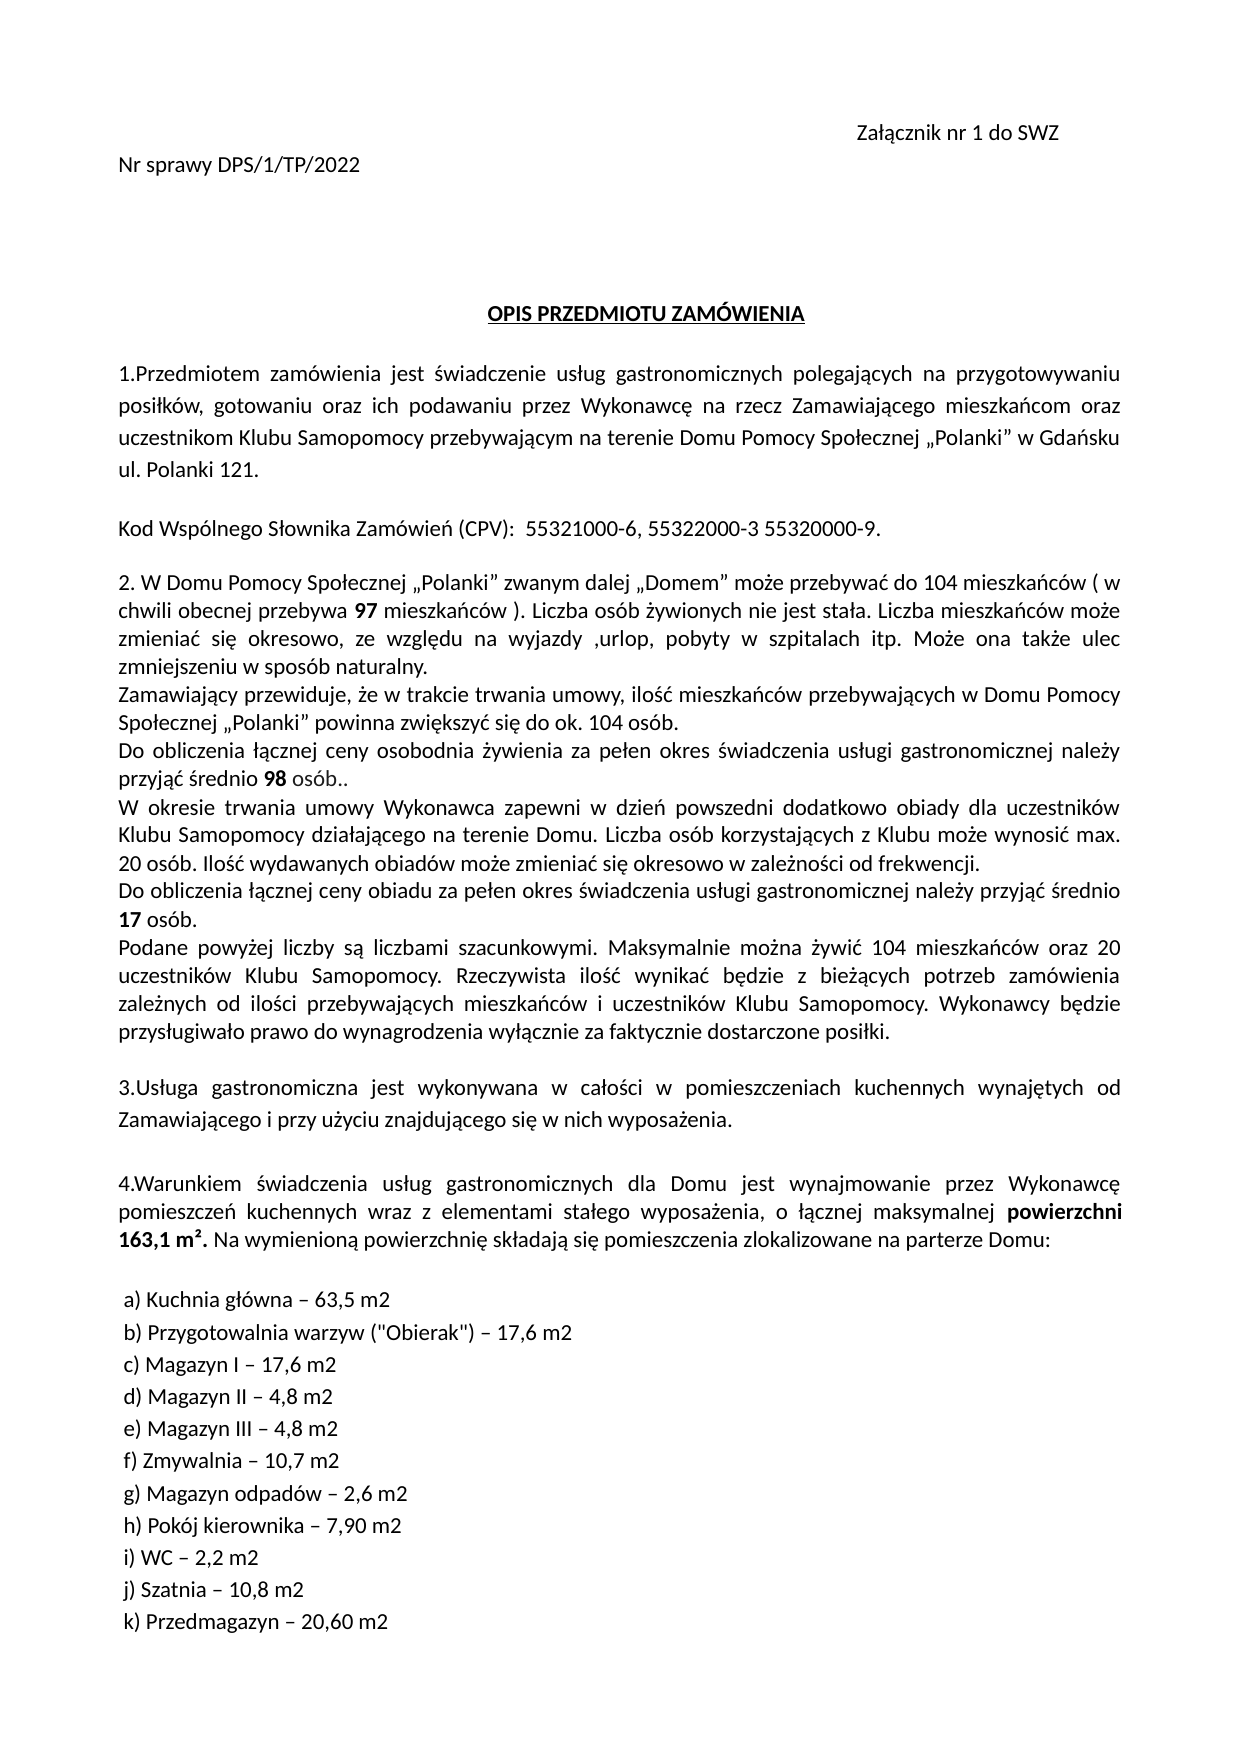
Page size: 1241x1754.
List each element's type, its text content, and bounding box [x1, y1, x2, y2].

text Do obliczenia łącznej ceny obiadu za pełen okres świadczenia usługi gastronomicznej należy przyjąć średnio 17 osób. [118, 877, 1122, 933]
text Do obliczenia łącznej ceny osobodnia żywienia za pełen okres świadczenia usługi gastronomicznej należy przyjąć średnio 98 osób.. [118, 737, 1122, 793]
text g) Magazyn odpadów – 2,6 m2 [118, 1479, 1122, 1507]
text W okresie trwania umowy Wykonawca zapewni w dzień powszedni dodatkowo obiady dla uczestników Klubu Samopomocy działającego na terenie Domu. Liczba osób korzystających z Klubu może wynosić max. 20 osób. Ilość wydawanych obiadów może zmieniać się okresowo w zależności od frekwencji. [118, 793, 1122, 877]
text 3.Usługa gastronomiczna jest wykonywana w całości w pomieszczeniach kuchennych wynajętych od Zamawiającego i przy użyciu znajdującego się w nich wyposażenia. [118, 1073, 1122, 1133]
text h) Pokój kierownika – 7,90 m2 [118, 1511, 1122, 1539]
text f) Zmywalnia – 10,7 m2 [118, 1447, 1122, 1474]
text k) Przedmagazyn – 20,60 m2 [118, 1607, 1122, 1636]
text c) Magazyn I – 17,6 m2 [118, 1350, 1122, 1378]
text Zamawiający przewiduje, że w trakcie trwania umowy, ilość mieszkańców przebywających w Domu Pomocy Społecznej „Polanki” powinna zwiększyć się do ok. 104 osób. [118, 681, 1122, 737]
text Załącznik nr 1 do SWZ [118, 118, 1122, 146]
text 1.Przedmiotem zamówienia jest świadczenie usług gastronomicznych polegających na przygotowywaniu posiłków, gotowaniu oraz ich podawaniu przez Wykonawcę na rzecz Zamawiającego mieszkańcom oraz uczestnikom Klubu Samopomocy przebywającym na terenie Domu Pomocy Społecznej „Polanki” w Gdańsku ul. Polanki 121. [118, 359, 1122, 483]
text OPIS PRZEDMIOTU ZAMÓWIENIA [118, 299, 1122, 327]
text 2. W Domu Pomocy Społecznej „Polanki” zwanym dalej „Domem” może przebywać do 104 mieszkańców ( w chwili obecnej przebywa 97 mieszkańców ). Liczba osób żywionych nie jest stała. Liczba mieszkańców może zmieniać się okresowo, ze względu na wyjazdy ,urlop, pobyty w szpitalach itp. Może ona także ulec zmniejszeniu w sposób naturalny. [118, 568, 1122, 681]
text b) Przygotowalnia warzyw ("Obierak") – 17,6 m2 [118, 1318, 1122, 1346]
text a) Kuchnia główna – 63,5 m2 [118, 1286, 1122, 1314]
text j) Szatnia – 10,8 m2 [118, 1575, 1122, 1603]
text Nr sprawy DPS/1/TP/2022 [118, 150, 1122, 178]
text d) Magazyn II – 4,8 m2 [118, 1382, 1122, 1410]
list 4.Warunkiem świadczenia usług gastronomicznych dla Domu jest wynajmowanie przez Wykonawcę pomieszczeń kuchennych wraz z elementami stałego wyposażenia, o łącznej maksymalnej powierzchni 163,1 m². Na wymienioną powierzchnię składają się pomieszczenia zlokalizowane na parterze Domu: [118, 1169, 1122, 1253]
text i) WC – 2,2 m2 [118, 1543, 1122, 1571]
text Podane powyżej liczby są liczbami szacunkowymi. Maksymalnie można żywić 104 mieszkańców oraz 20 uczestników Klubu Samopomocy. Rzeczywista ilość wynikać będzie z bieżących potrzeb zamówienia zależnych od ilości przebywających mieszkańców i uczestników Klubu Samopomocy. Wykonawcy będzie przysługiwało prawo do wynagrodzenia wyłącznie za faktycznie dostarczone posiłki. [118, 933, 1122, 1045]
text e) Magazyn III – 4,8 m2 [118, 1414, 1122, 1442]
text Kod Wspólnego Słownika Zamówień (CPV): 55321000-6, 55322000-3 55320000-9. [118, 514, 1122, 542]
